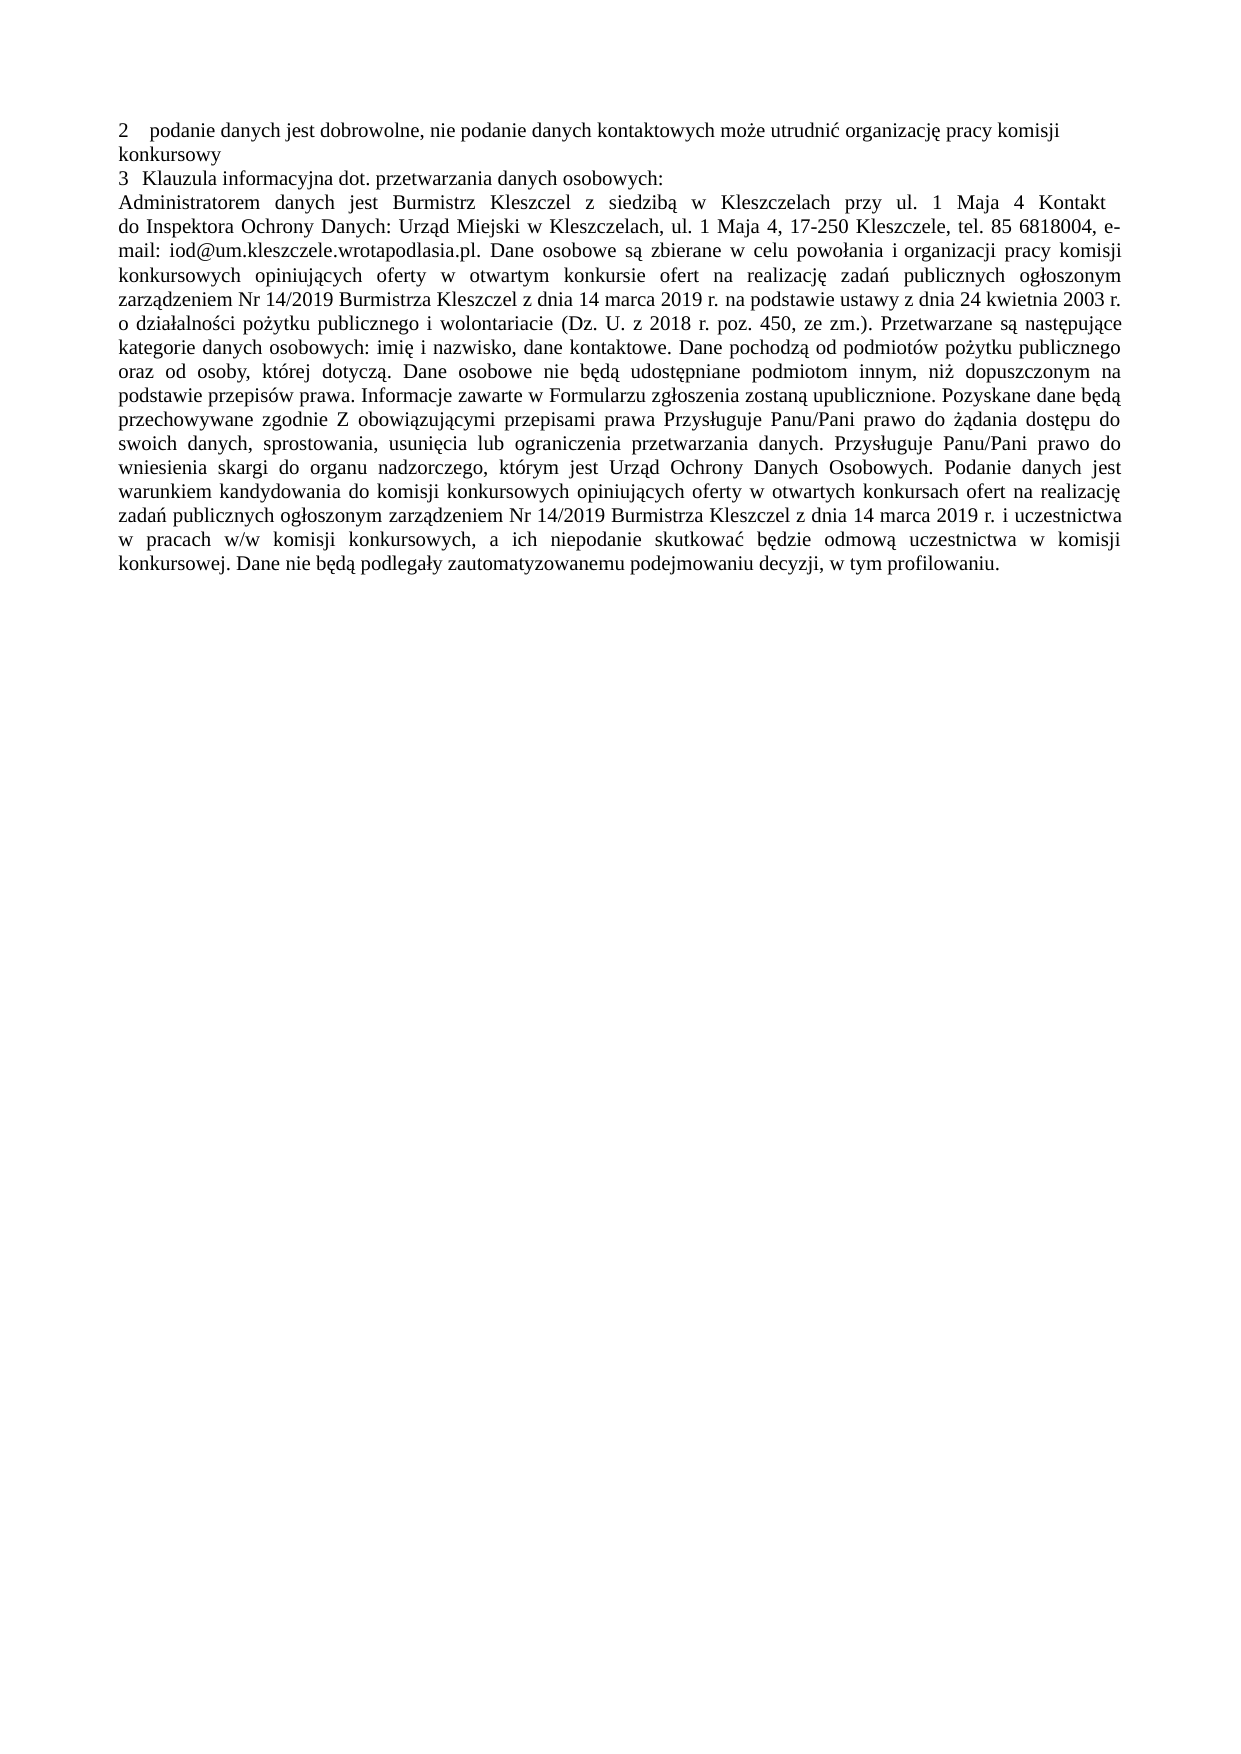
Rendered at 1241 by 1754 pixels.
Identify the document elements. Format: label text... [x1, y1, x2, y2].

list Administratorem danych jest Burmistrz Kleszczel z siedzibą w Kleszczelach przy ul. 1 Maja 4 Kontakt do Inspektora Ochrony Danych: Urząd Miejski w Kleszczelach, ul. 1 Maja 4, 17-250 Kleszczele, tel. 85 6818004, e-mail: iod@um.kleszczele.wrotapodlasia.pl. Dane osobowe są zbierane w celu powołania i organizacji pracy komisji konkursowych opiniujących oferty w otwartym konkursie ofert na realizację zadań publicznych ogłoszonym zarządzeniem Nr 14/2019 Burmistrza Kleszczel z dnia 14 marca 2019 r. na podstawie ustawy z dnia 24 kwietnia 2003 r. o działalności pożytku publicznego i wolontariacie (Dz. U. z 2018 r. poz. 450, ze zm.). Przetwarzane są następujące kategorie danych osobowych: imię i nazwisko, dane kontaktowe. Dane pochodzą od podmiotów pożytku publicznego oraz od osoby, której dotyczą. Dane osobowe nie będą udostępniane podmiotom innym, niż dopuszczonym na podstawie przepisów prawa. Informacje zawarte w Formularzu zgłoszenia zostaną upublicznione. Pozyskane dane będą przechowywane zgodnie Z obowiązującymi przepisami prawa Przysługuje Panu/Pani prawo do żądania dostępu do swoich danych, sprostowania, usunięcia lub ograniczenia przetwarzania danych. Przysługuje Panu/Pani prawo do wniesienia skargi do organu nadzorczego, którym jest Urząd Ochrony Danych Osobowych. Podanie danych jest warunkiem kandydowania do komisji konkursowych opiniujących oferty w otwartych konkursach ofert na realizację zadań publicznych ogłoszonym zarządzeniem Nr 14/2019 Burmistrza Kleszczel z dnia 14 marca 2019 r. i uczestnictwa w pracach w/w komisji konkursowych, a ich niepodanie skutkować będzie odmową uczestnictwa w komisji konkursowej. Dane nie będą podlegały zautomatyzowanemu podejmowaniu decyzji, w tym profilowaniu. [118, 190, 1122, 575]
list Klauzula informacyjna dot. przetwarzania danych osobowych: [118, 166, 1122, 190]
